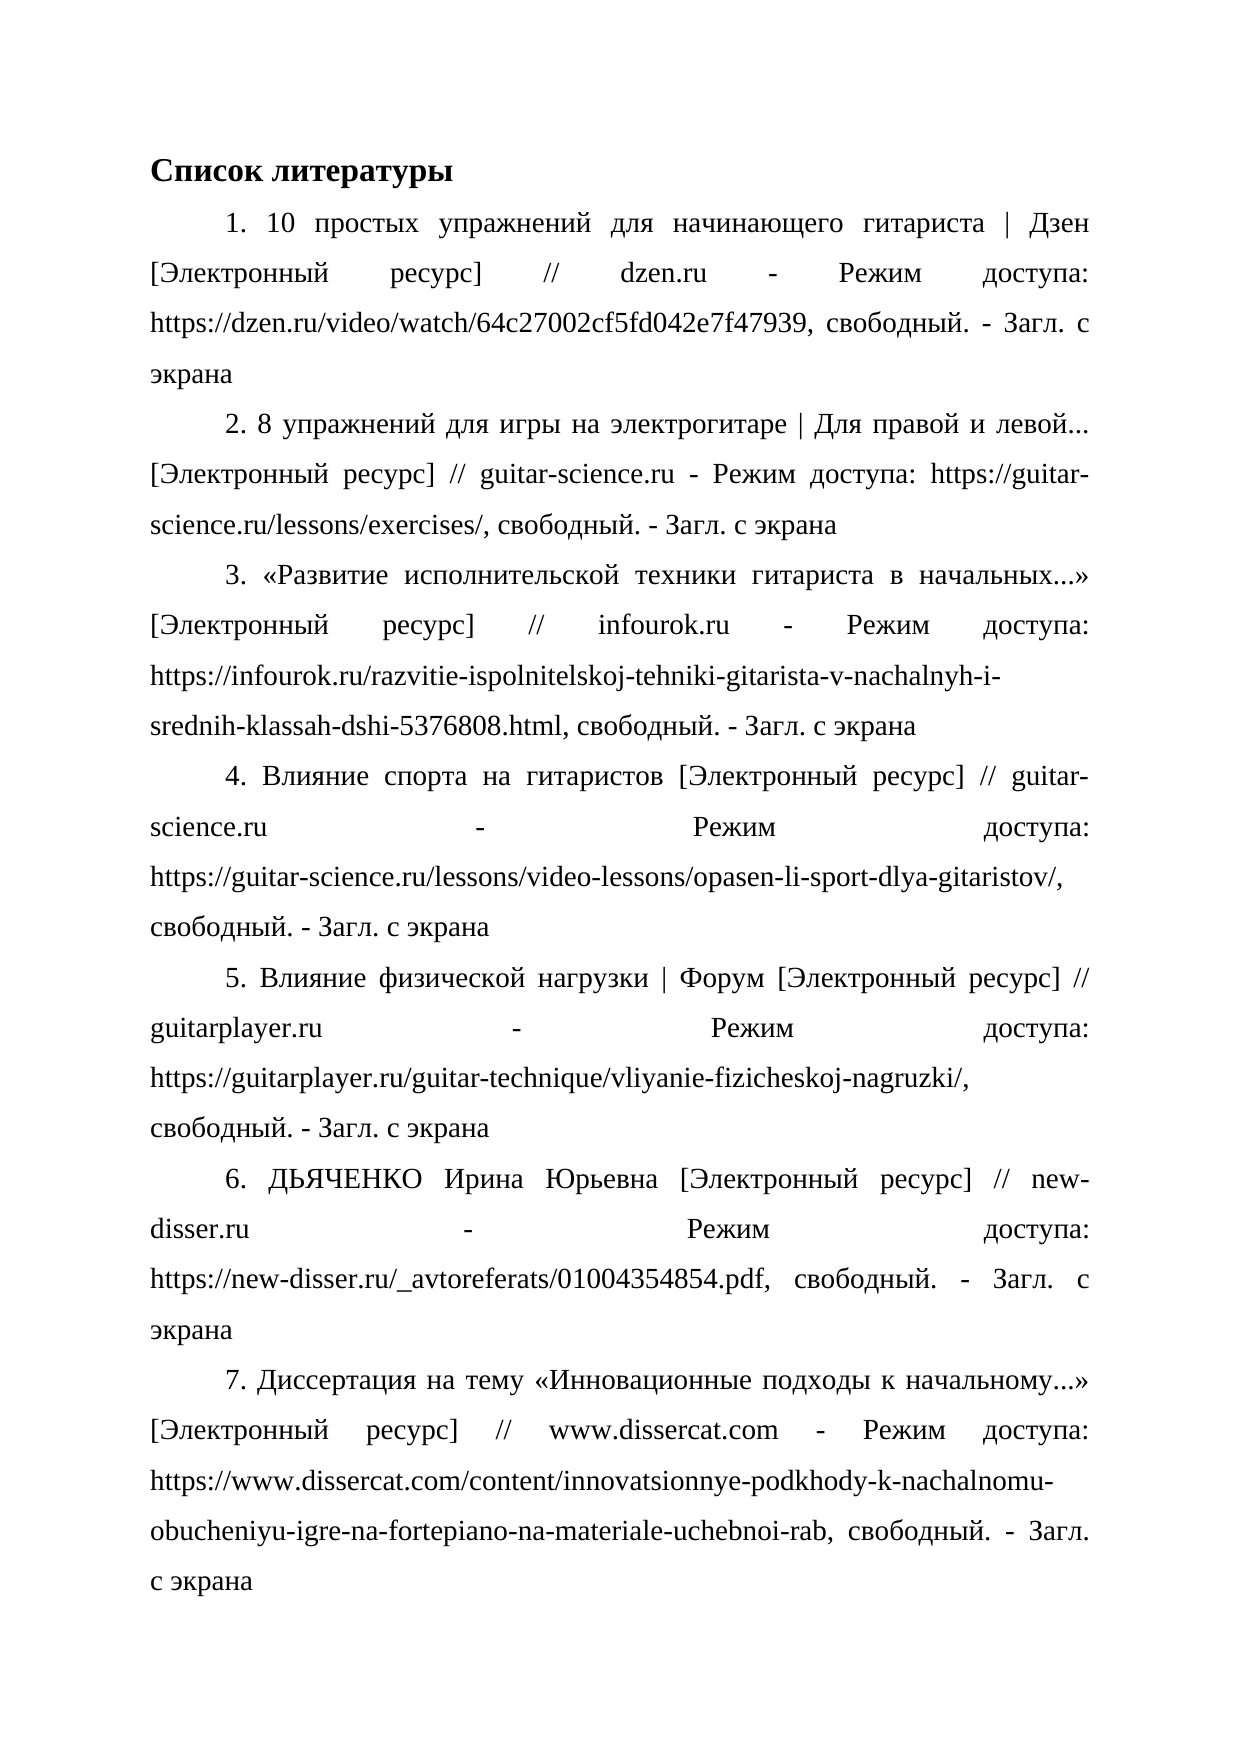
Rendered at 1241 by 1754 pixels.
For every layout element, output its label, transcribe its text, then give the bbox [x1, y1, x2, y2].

text 5. Влияние физической нагрузки | Форум [Электронный ресурс] // guitarplayer.ru - Режим доступа: https://guitarplayer.ru/guitar-technique/vliyanie-fizicheskoj-nagruzki/, свободный. - Загл. с экрана [150, 960, 1090, 1144]
text 2. 8 упражнений для игры на электрогитаре | Для правой и левой... [Электронный ресурс] // guitar-science.ru - Режим доступа: https://guitar-science.ru/lessons/exercises/, свободный. - Загл. с экрана [150, 406, 1090, 540]
text 3. «Развитие исполнительской техники гитариста в начальных...» [Электронный ресурс] // infourok.ru - Режим доступа: https://infourok.ru/razvitie-ispolnitelskoj-tehniki-gitarista-v-nachalnyh-i-srednih-klassah-dshi-5376808.html, свободный. - Загл. с экрана [150, 557, 1090, 742]
text 4. Влияние спорта на гитаристов [Электронный ресурс] // guitar-science.ru - Режим доступа: https://guitar-science.ru/lessons/video-lessons/opasen-li-sport-dlya-gitaristov/, свободный. - Загл. с экрана [150, 758, 1090, 943]
text 1. 10 простых упражнений для начинающего гитариста | Дзен [Электронный ресурс] // dzen.ru - Режим доступа: https://dzen.ru/video/watch/64c27002cf5fd042e7f47939, свободный. - Загл. с экрана [150, 205, 1090, 389]
text 6. ДЬЯЧЕНКО Ирина Юрьевна [Электронный ресурс] // new-disser.ru - Режим доступа: https://new-disser.ru/_avtoreferats/01004354854.pdf, свободный. - Загл. с экрана [150, 1161, 1090, 1345]
subtitle Список литературы [150, 150, 1090, 188]
text 7. Диссертация на тему «Инновационные подходы к начальному...» [Электронный ресурс] // www.dissercat.com - Режим доступа: https://www.dissercat.com/content/innovatsionnye-podkhody-k-nachalnomu-obucheniyu-igre-na-fortepiano-na-materiale-uchebnoi-rab, свободный. - Загл. с экрана [150, 1362, 1090, 1597]
